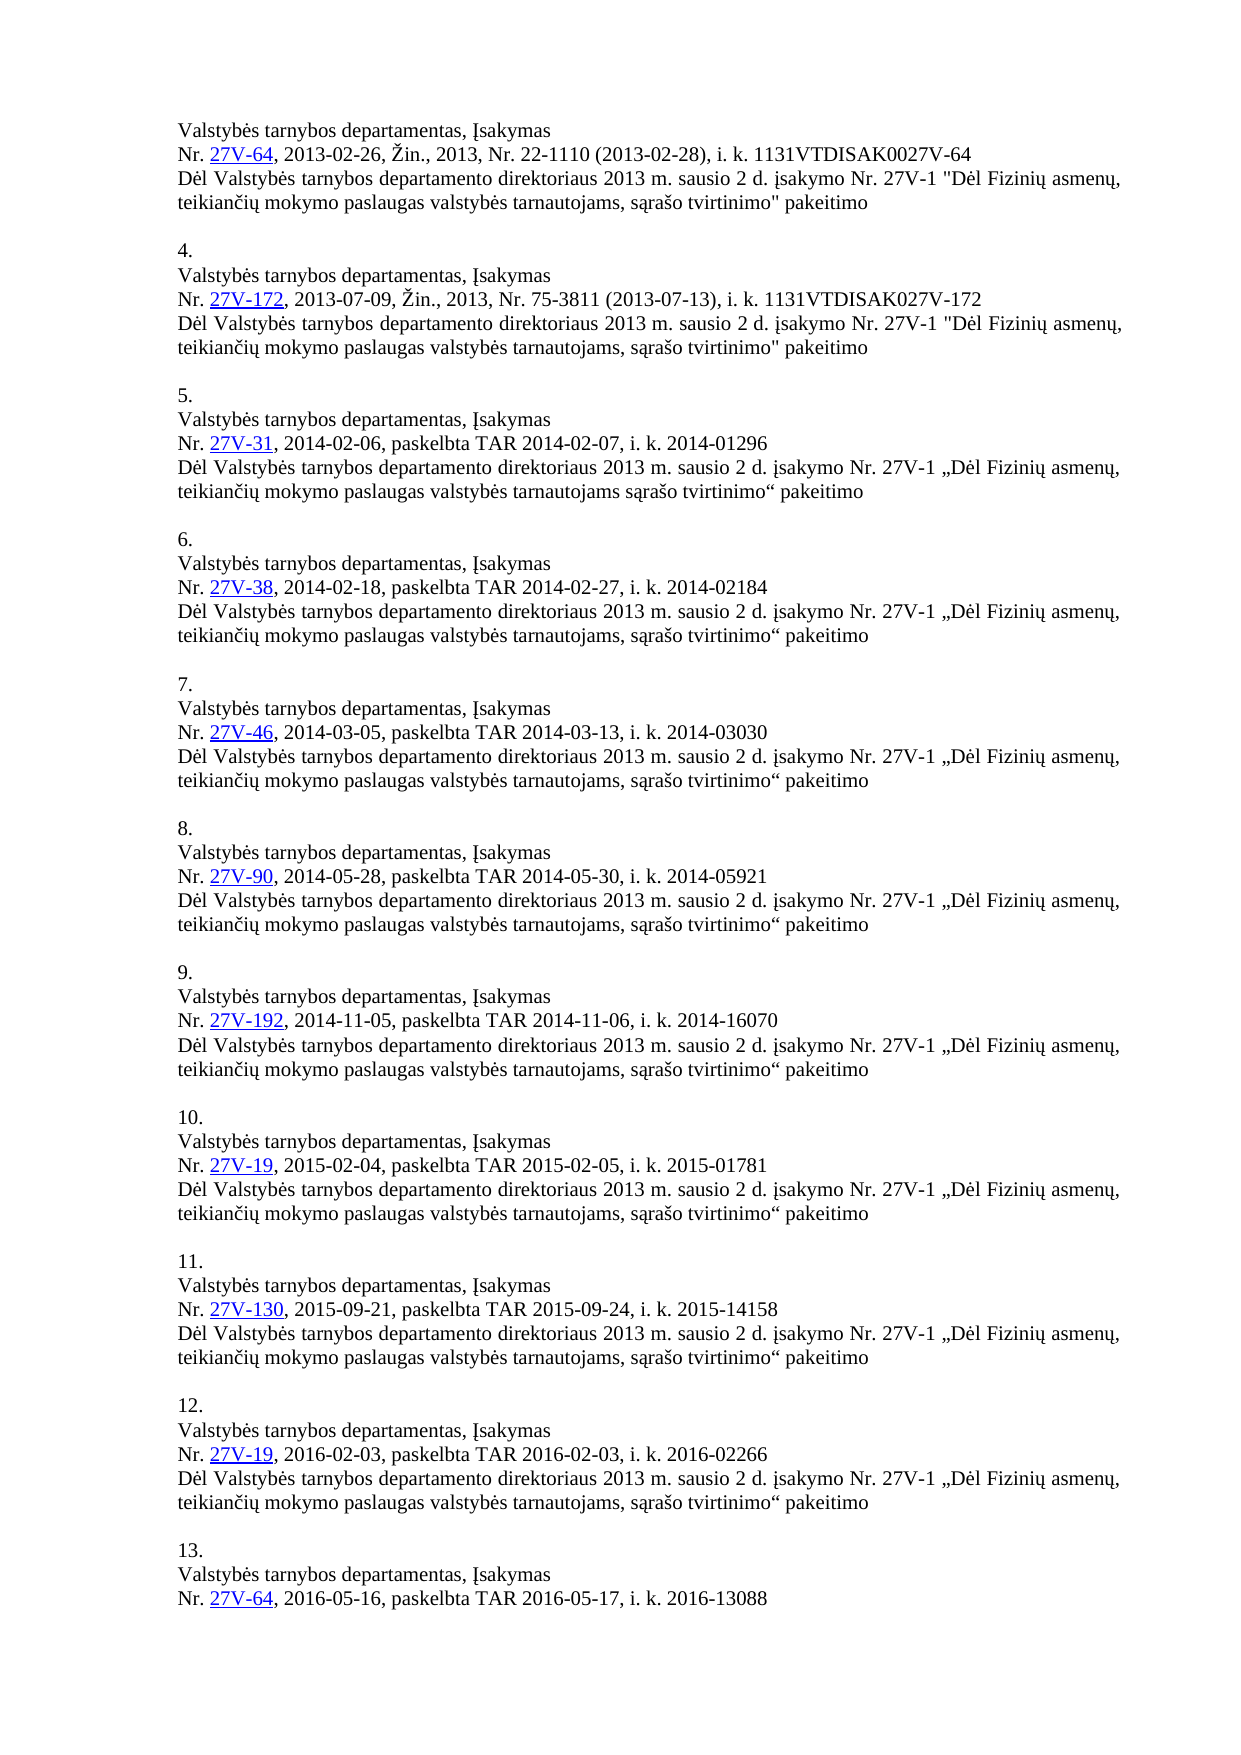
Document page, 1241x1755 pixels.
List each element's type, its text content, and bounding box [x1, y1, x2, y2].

text Valstybės tarnybos departamentas, Įsakymas [177, 1417, 1122, 1442]
text Dėl Valstybės tarnybos departamento direktoriaus 2013 m. sausio 2 d. įsakymo Nr. 27V-1 „Dėl Fizinių asmenų, teikiančių mokymo paslaugas valstybės tarnautojams, sąrašo tvirtinimo“ pakeitimo [177, 888, 1122, 936]
text Dėl Valstybės tarnybos departamento direktoriaus 2013 m. sausio 2 d. įsakymo Nr. 27V-1 "Dėl Fizinių asmenų, teikiančių mokymo paslaugas valstybės tarnautojams, sąrašo tvirtinimo" pakeitimo [177, 166, 1122, 214]
text Dėl Valstybės tarnybos departamento direktoriaus 2013 m. sausio 2 d. įsakymo Nr. 27V-1 „Dėl Fizinių asmenų, teikiančių mokymo paslaugas valstybės tarnautojams, sąrašo tvirtinimo“ pakeitimo [177, 1321, 1122, 1369]
text Nr. 27V-192, 2014-11-05, paskelbta TAR 2014-11-06, i. k. 2014-16070 [177, 1008, 1122, 1032]
text 11. [177, 1249, 1122, 1273]
text Valstybės tarnybos departamentas, Įsakymas [177, 1562, 1122, 1586]
text Valstybės tarnybos departamentas, Įsakymas [177, 551, 1122, 575]
text Nr. 27V-64, 2013-02-26, Žin., 2013, Nr. 22-1110 (2013-02-28), i. k. 1131VTDISAK0027V-64 [177, 142, 1122, 166]
text 7. [177, 672, 1122, 696]
text Dėl Valstybės tarnybos departamento direktoriaus 2013 m. sausio 2 d. įsakymo Nr. 27V-1 „Dėl Fizinių asmenų, teikiančių mokymo paslaugas valstybės tarnautojams, sąrašo tvirtinimo“ pakeitimo [177, 1032, 1122, 1081]
text 13. [177, 1538, 1122, 1562]
text Nr. 27V-31, 2014-02-06, paskelbta TAR 2014-02-07, i. k. 2014-01296 [177, 431, 1122, 455]
text Dėl Valstybės tarnybos departamento direktoriaus 2013 m. sausio 2 d. įsakymo Nr. 27V-1 „Dėl Fizinių asmenų, teikiančių mokymo paslaugas valstybės tarnautojams, sąrašo tvirtinimo“ pakeitimo [177, 1177, 1122, 1225]
text Dėl Valstybės tarnybos departamento direktoriaus 2013 m. sausio 2 d. įsakymo Nr. 27V-1 „Dėl Fizinių asmenų, teikiančių mokymo paslaugas valstybės tarnautojams, sąrašo tvirtinimo“ pakeitimo [177, 599, 1122, 647]
text Valstybės tarnybos departamentas, Įsakymas [177, 984, 1122, 1008]
text Nr. 27V-38, 2014-02-18, paskelbta TAR 2014-02-27, i. k. 2014-02184 [177, 575, 1122, 599]
text Valstybės tarnybos departamentas, Įsakymas [177, 840, 1122, 864]
text Nr. 27V-64, 2016-05-16, paskelbta TAR 2016-05-17, i. k. 2016-13088 [177, 1586, 1122, 1610]
text 10. [177, 1105, 1122, 1129]
text Nr. 27V-19, 2015-02-04, paskelbta TAR 2015-02-05, i. k. 2015-01781 [177, 1153, 1122, 1177]
text 12. [177, 1393, 1122, 1417]
text Nr. 27V-172, 2013-07-09, Žin., 2013, Nr. 75-3811 (2013-07-13), i. k. 1131VTDISAK027V-172 [177, 287, 1122, 311]
text Valstybės tarnybos departamentas, Įsakymas [177, 696, 1122, 720]
text Valstybės tarnybos departamentas, Įsakymas [177, 262, 1122, 287]
text Dėl Valstybės tarnybos departamento direktoriaus 2013 m. sausio 2 d. įsakymo Nr. 27V-1 „Dėl Fizinių asmenų, teikiančių mokymo paslaugas valstybės tarnautojams, sąrašo tvirtinimo“ pakeitimo [177, 744, 1122, 792]
text Nr. 27V-130, 2015-09-21, paskelbta TAR 2015-09-24, i. k. 2015-14158 [177, 1297, 1122, 1321]
text 9. [177, 960, 1122, 984]
text Nr. 27V-90, 2014-05-28, paskelbta TAR 2014-05-30, i. k. 2014-05921 [177, 864, 1122, 888]
text 5. [177, 383, 1122, 407]
text Nr. 27V-19, 2016-02-03, paskelbta TAR 2016-02-03, i. k. 2016-02266 [177, 1442, 1122, 1466]
text Nr. 27V-46, 2014-03-05, paskelbta TAR 2014-03-13, i. k. 2014-03030 [177, 720, 1122, 744]
text Valstybės tarnybos departamentas, Įsakymas [177, 118, 1122, 142]
text Valstybės tarnybos departamentas, Įsakymas [177, 407, 1122, 431]
text Dėl Valstybės tarnybos departamento direktoriaus 2013 m. sausio 2 d. įsakymo Nr. 27V-1 "Dėl Fizinių asmenų, teikiančių mokymo paslaugas valstybės tarnautojams, sąrašo tvirtinimo" pakeitimo [177, 311, 1122, 359]
text 6. [177, 527, 1122, 551]
text Valstybės tarnybos departamentas, Įsakymas [177, 1129, 1122, 1153]
text 8. [177, 816, 1122, 840]
text Dėl Valstybės tarnybos departamento direktoriaus 2013 m. sausio 2 d. įsakymo Nr. 27V-1 „Dėl Fizinių asmenų, teikiančių mokymo paslaugas valstybės tarnautojams, sąrašo tvirtinimo“ pakeitimo [177, 1466, 1122, 1514]
text Dėl Valstybės tarnybos departamento direktoriaus 2013 m. sausio 2 d. įsakymo Nr. 27V-1 „Dėl Fizinių asmenų, teikiančių mokymo paslaugas valstybės tarnautojams sąrašo tvirtinimo“ pakeitimo [177, 455, 1122, 503]
text Valstybės tarnybos departamentas, Įsakymas [177, 1273, 1122, 1297]
text 4. [177, 238, 1122, 262]
